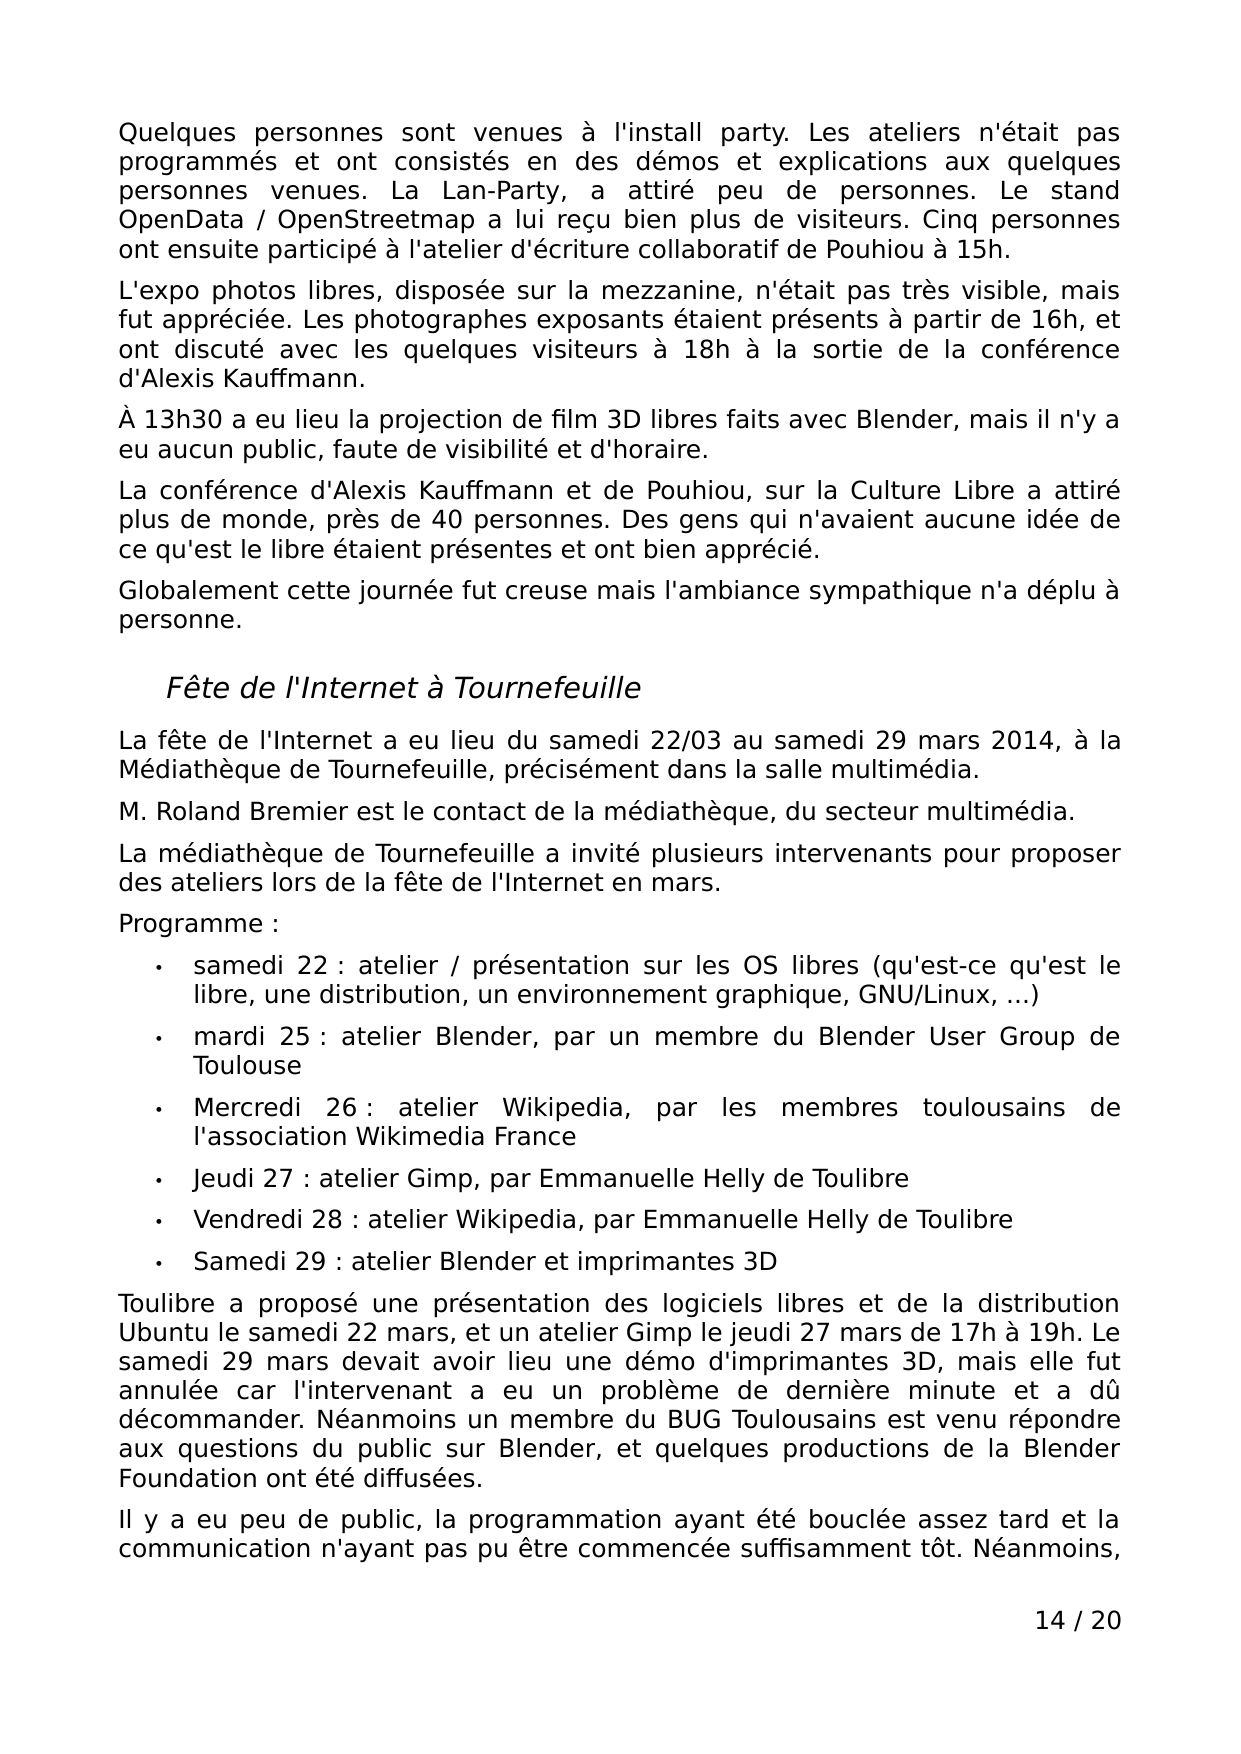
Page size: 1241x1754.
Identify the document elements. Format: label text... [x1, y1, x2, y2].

text Quelques personnes sont venues à l'install party. Les ateliers n'était pas programmés et ont consistés en des démos et explications aux quelques personnes venues. La Lan-Party, a attiré peu de personnes. Le stand OpenData / OpenStreetmap a lui reçu bien plus de visiteurs. Cinq personnes ont ensuite participé à l'atelier d'écriture collaboratif de Pouhiou à 15h. [118, 118, 1122, 264]
list Mercredi 26 : atelier Wikipedia, par les membres toulousains de l'association Wikimedia France [156, 1093, 1122, 1151]
list mardi 25 : atelier Blender, par un membre du Blender User Group de Toulouse [156, 1022, 1122, 1080]
list Samedi 29 : atelier Blender et imprimantes 3D [156, 1247, 1122, 1276]
list Jeudi 27 : atelier Gimp, par Emmanuelle Helly de Toulibre [156, 1164, 1122, 1193]
text Programme : [118, 909, 1122, 939]
subtitle Fête de l'Internet à Tournefeuille [166, 671, 1122, 705]
text À 13h30 a eu lieu la projection de film 3D libres faits avec Blender, mais il n'y a eu aucun public, faute de visibilité et d'horaire. [118, 406, 1122, 464]
text M. Roland Bremier est le contact de la médiathèque, du secteur multimédia. [118, 797, 1122, 826]
list samedi 22 : atelier / présentation sur les OS libres (qu'est-ce qu'est le libre, une distribution, un environnement graphique, GNU/Linux, ...) [156, 951, 1122, 1009]
text Il y a eu peu de public, la programmation ayant été bouclée assez tard et la communication n'ayant pas pu être commencée suffisamment tôt. Néanmoins, [118, 1505, 1122, 1564]
text Globalement cette journée fut creuse mais l'ambiance sympathique n'a déplu à personne. [118, 576, 1122, 635]
list Vendredi 28 : atelier Wikipedia, par Emmanuelle Helly de Toulibre [156, 1205, 1122, 1234]
text Toulibre a proposé une présentation des logiciels libres et de la distribution Ubuntu le samedi 22 mars, et un atelier Gimp le jeudi 27 mars de 17h à 19h. Le samedi 29 mars devait avoir lieu une démo d'imprimantes 3D, mais elle fut annulée car l'intervenant a eu un problème de dernière minute et a dû décommander. Néanmoins un membre du BUG Toulousains est venu répondre aux questions du public sur Blender, et quelques productions de la Blender Foundation ont été diffusées. [118, 1289, 1122, 1493]
text La médiathèque de Tournefeuille a invité plusieurs intervenants pour proposer des ateliers lors de la fête de l'Internet en mars. [118, 839, 1122, 897]
text La conférence d'Alexis Kauffmann et de Pouhiou, sur la Culture Libre a attiré plus de monde, près de 40 personnes. Des gens qui n'avaient aucune idée de ce qu'est le libre étaient présentes et ont bien apprécié. [118, 476, 1122, 564]
text La fête de l'Internet a eu lieu du samedi 22/03 au samedi 29 mars 2014, à la Médiathèque de Tournefeuille, précisément dans la salle multimédia. [118, 726, 1122, 784]
text L'expo photos libres, disposée sur la mezzanine, n'était pas très visible, mais fut appréciée. Les photographes exposants étaient présents à partir de 16h, et ont discuté avec les quelques visiteurs à 18h à la sortie de la conférence d'Alexis Kauffmann. [118, 276, 1122, 393]
